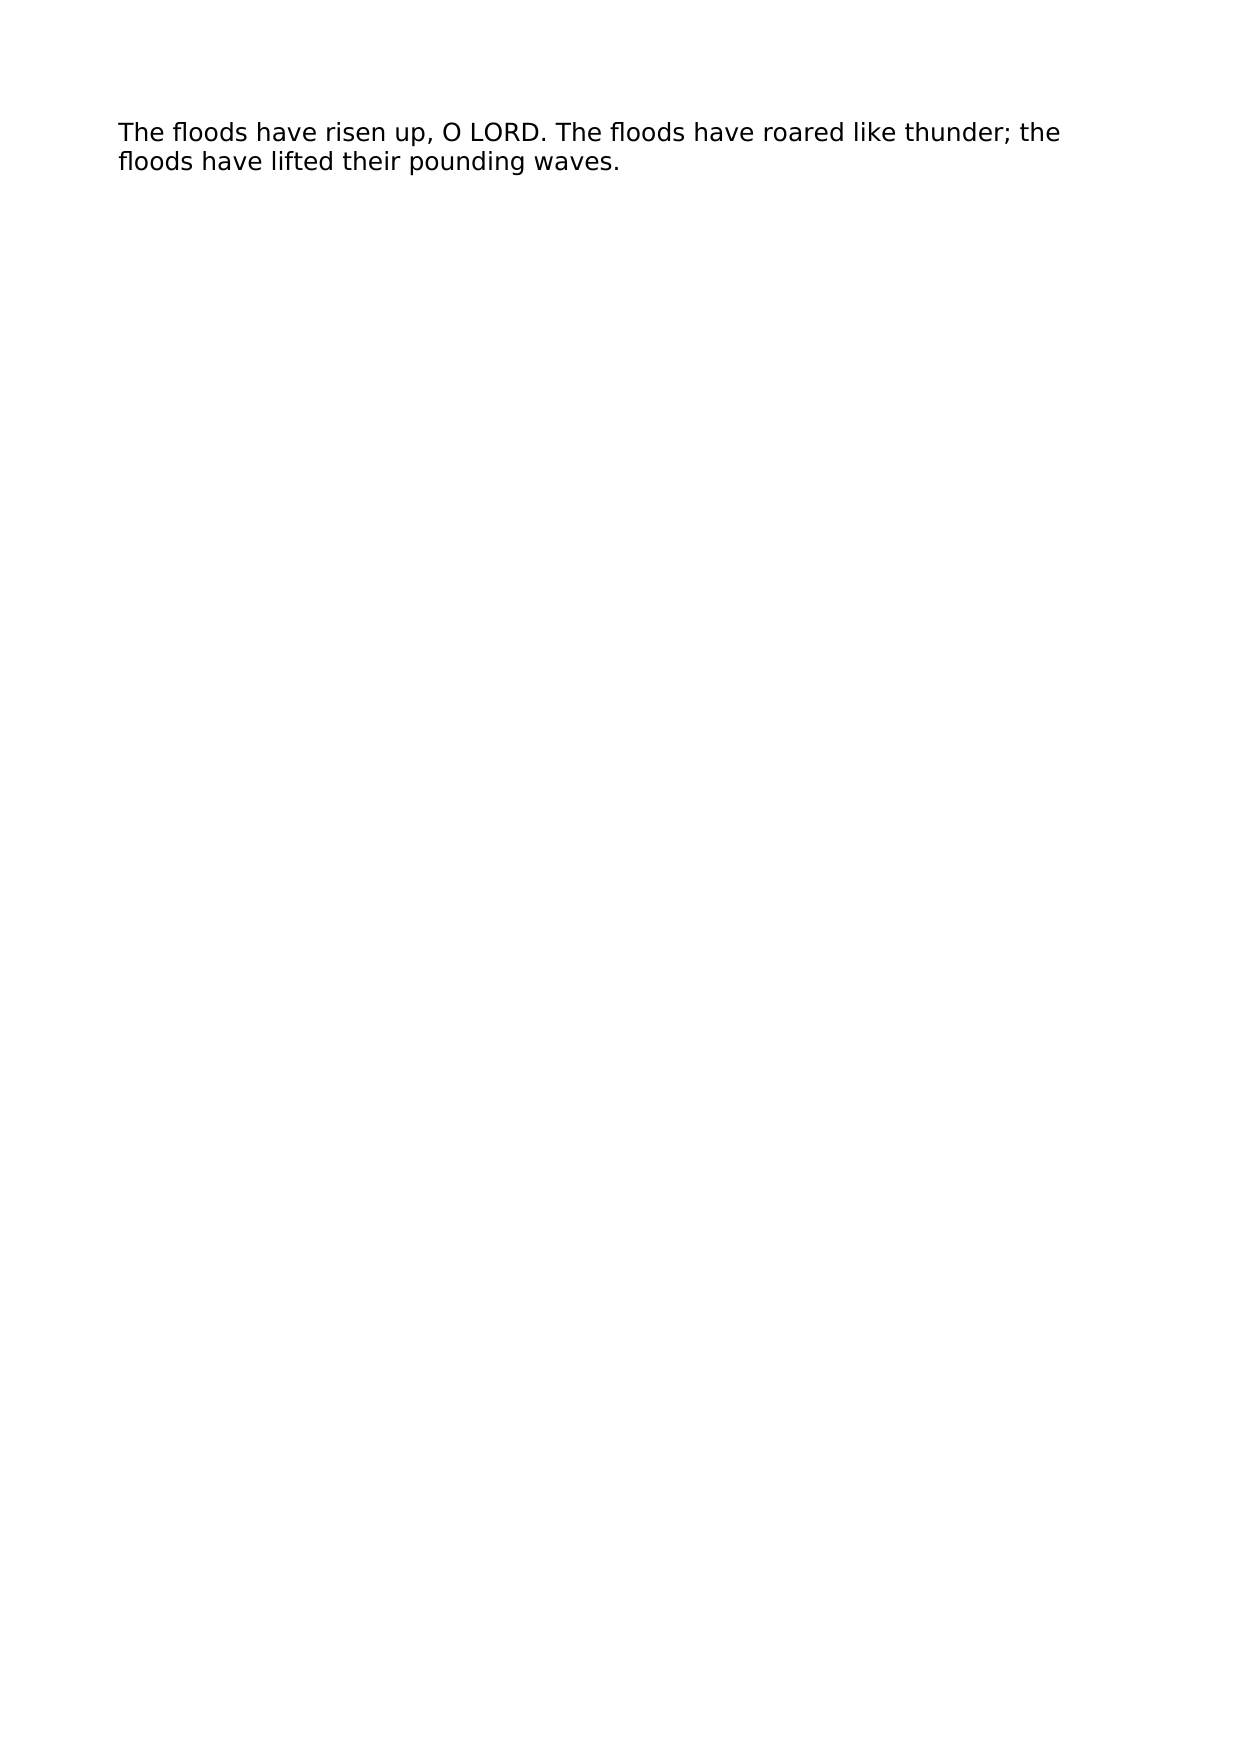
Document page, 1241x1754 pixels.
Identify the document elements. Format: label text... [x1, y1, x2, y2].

text The floods have risen up, O LORD. The floods have roared like thunder; the floods have lifted their pounding waves. [118, 118, 1122, 176]
